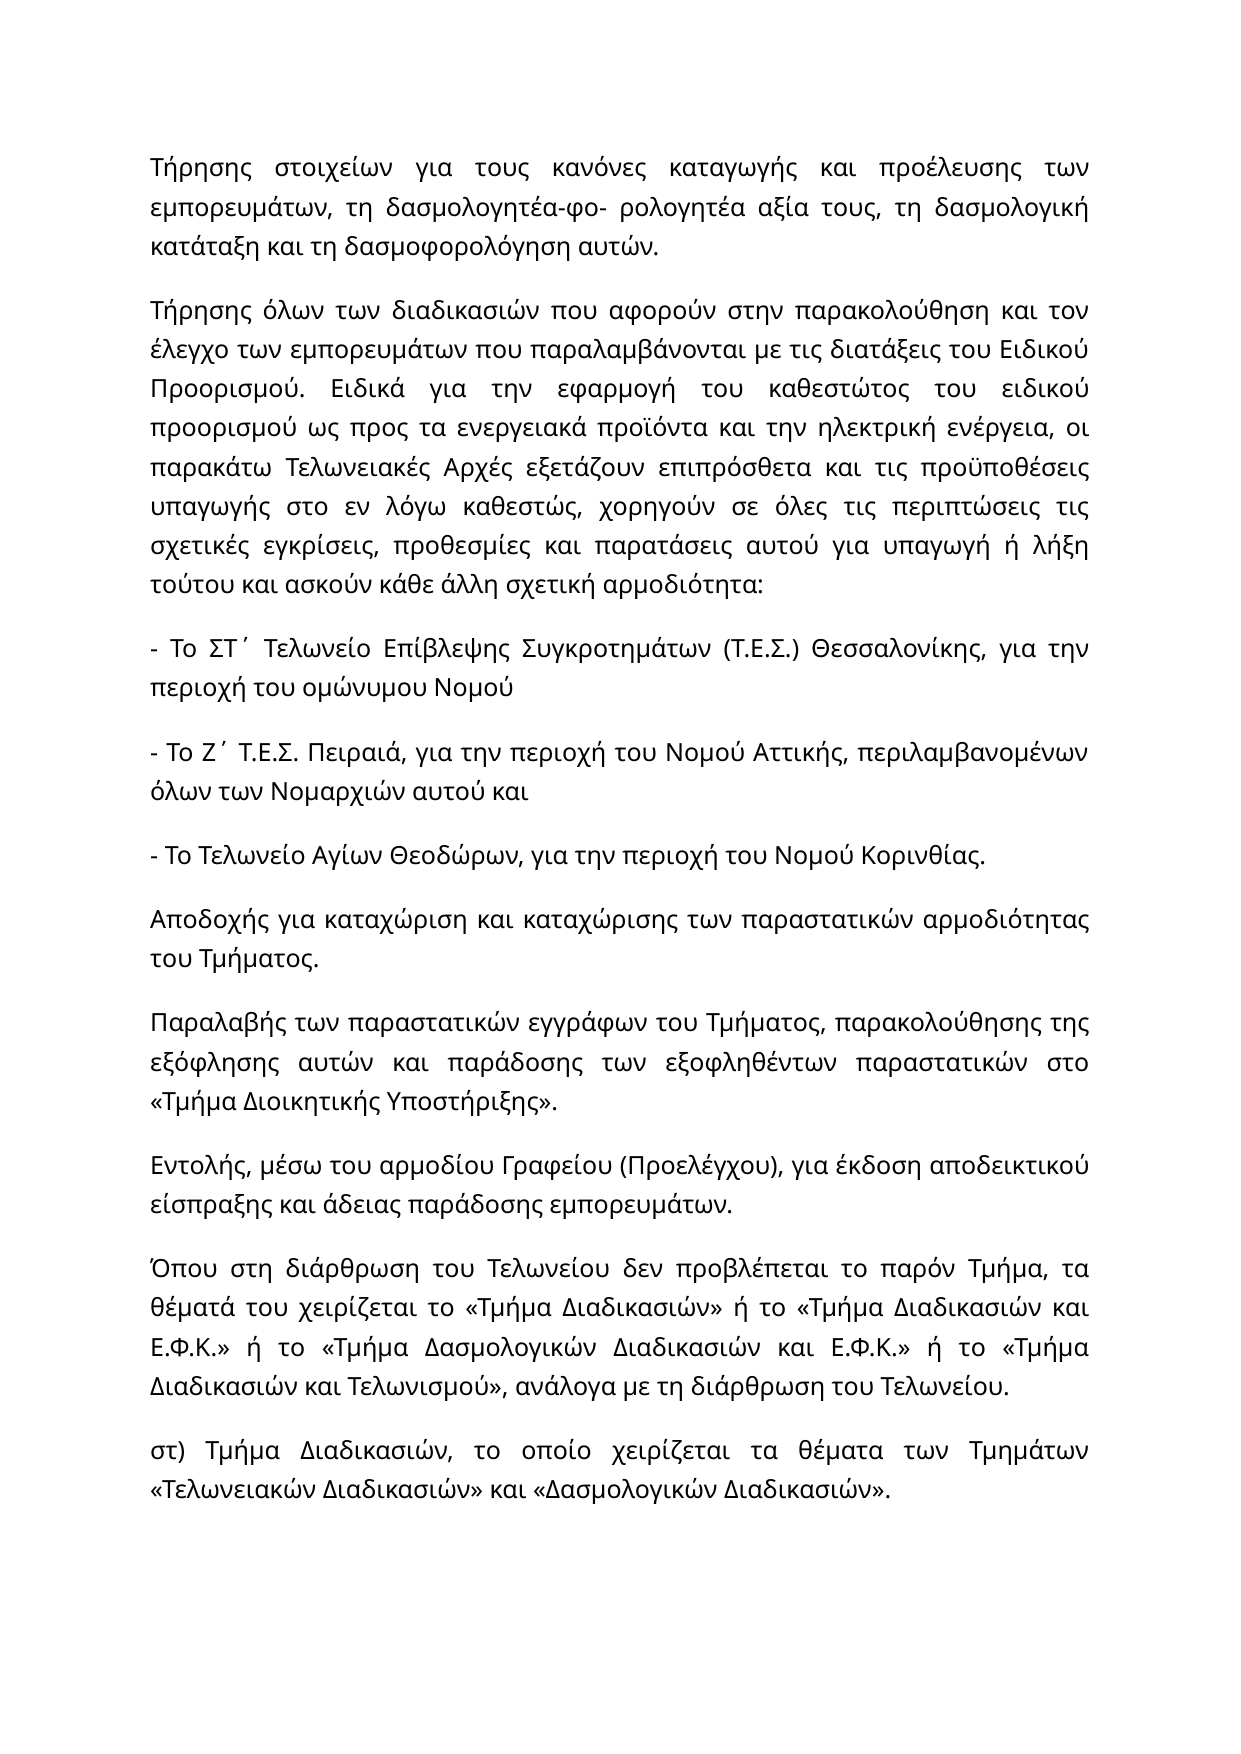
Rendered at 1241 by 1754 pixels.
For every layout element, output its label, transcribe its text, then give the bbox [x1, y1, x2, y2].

text Τήρησης στοιχείων για τους κανόνες καταγωγής και προέλευσης των εμπορευμάτων, τη δασμολογητέα-φο- ρολογητέα αξία τους, τη δασμολογική κατάταξη και τη δασμοφορολόγηση αυτών. [150, 150, 1090, 262]
text - Το Τελωνείο Αγίων Θεοδώρων, για την περιοχή του Νομού Κορινθίας. [150, 837, 1090, 872]
text στ) Τμήμα Διαδικασιών, το οποίο χειρίζεται τα θέματα των Τμημάτων «Τελωνειακών Διαδικασιών» και «Δασμολογικών Διαδικασιών». [150, 1432, 1090, 1506]
text - Το Ζ΄ Τ.Ε.Σ. Πειραιά, για την περιοχή του Νομού Αττικής, περιλαμβανομένων όλων των Νομαρχιών αυτού και [150, 734, 1090, 807]
text Αποδοχής για καταχώριση και καταχώρισης των παραστατικών αρμοδιότητας του Τμήματος. [150, 902, 1090, 975]
text Τήρησης όλων των διαδικασιών που αφορούν στην παρακολούθηση και τον έλεγχο των εμπορευμάτων που παραλαμβάνονται με τις διατάξεις του Ειδικού Προορισμού. Ειδικά για την εφαρμογή του καθεστώτος του ειδικού προορισμού ως προς τα ενεργειακά προϊόντα και την ηλεκτρική ενέργεια, οι παρακάτω Τελωνειακές Αρχές εξετάζουν επιπρόσθετα και τις προϋποθέσεις υπαγωγής στο εν λόγω καθεστώς, χορηγούν σε όλες τις περιπτώσεις τις σχετικές εγκρίσεις, προθεσμίες και παρατάσεις αυτού για υπαγωγή ή λήξη τούτου και ασκούν κάθε άλλη σχετική αρμοδιότητα: [150, 292, 1090, 601]
text - Το ΣΤ΄ Τελωνείο Επίβλεψης Συγκροτημάτων (Τ.Ε.Σ.) Θεσσαλονίκης, για την περιοχή του ομώνυμου Νομού [150, 631, 1090, 704]
text Εντολής, μέσω του αρμοδίου Γραφείου (Προελέγχου), για έκδοση αποδεικτικού είσπραξης και άδειας παράδοσης εμπορευμάτων. [150, 1147, 1090, 1221]
text Όπου στη διάρθρωση του Τελωνείου δεν προβλέπεται το παρόν Τμήμα, τα θέματά του χειρίζεται το «Τμήμα Διαδικασιών» ή το «Τμήμα Διαδικασιών και Ε.Φ.Κ.» ή το «Τμήμα Δασμολογικών Διαδικασιών και Ε.Φ.Κ.» ή το «Τμήμα Διαδικασιών και Τελωνισμού», ανάλογα με τη διάρθρωση του Τελωνείου. [150, 1251, 1090, 1402]
text Παραλαβής των παραστατικών εγγράφων του Τμήματος, παρακολούθησης της εξόφλησης αυτών και παράδοσης των εξοφληθέντων παραστατικών στο «Τμήμα Διοικητικής Υποστήριξης». [150, 1005, 1090, 1117]
